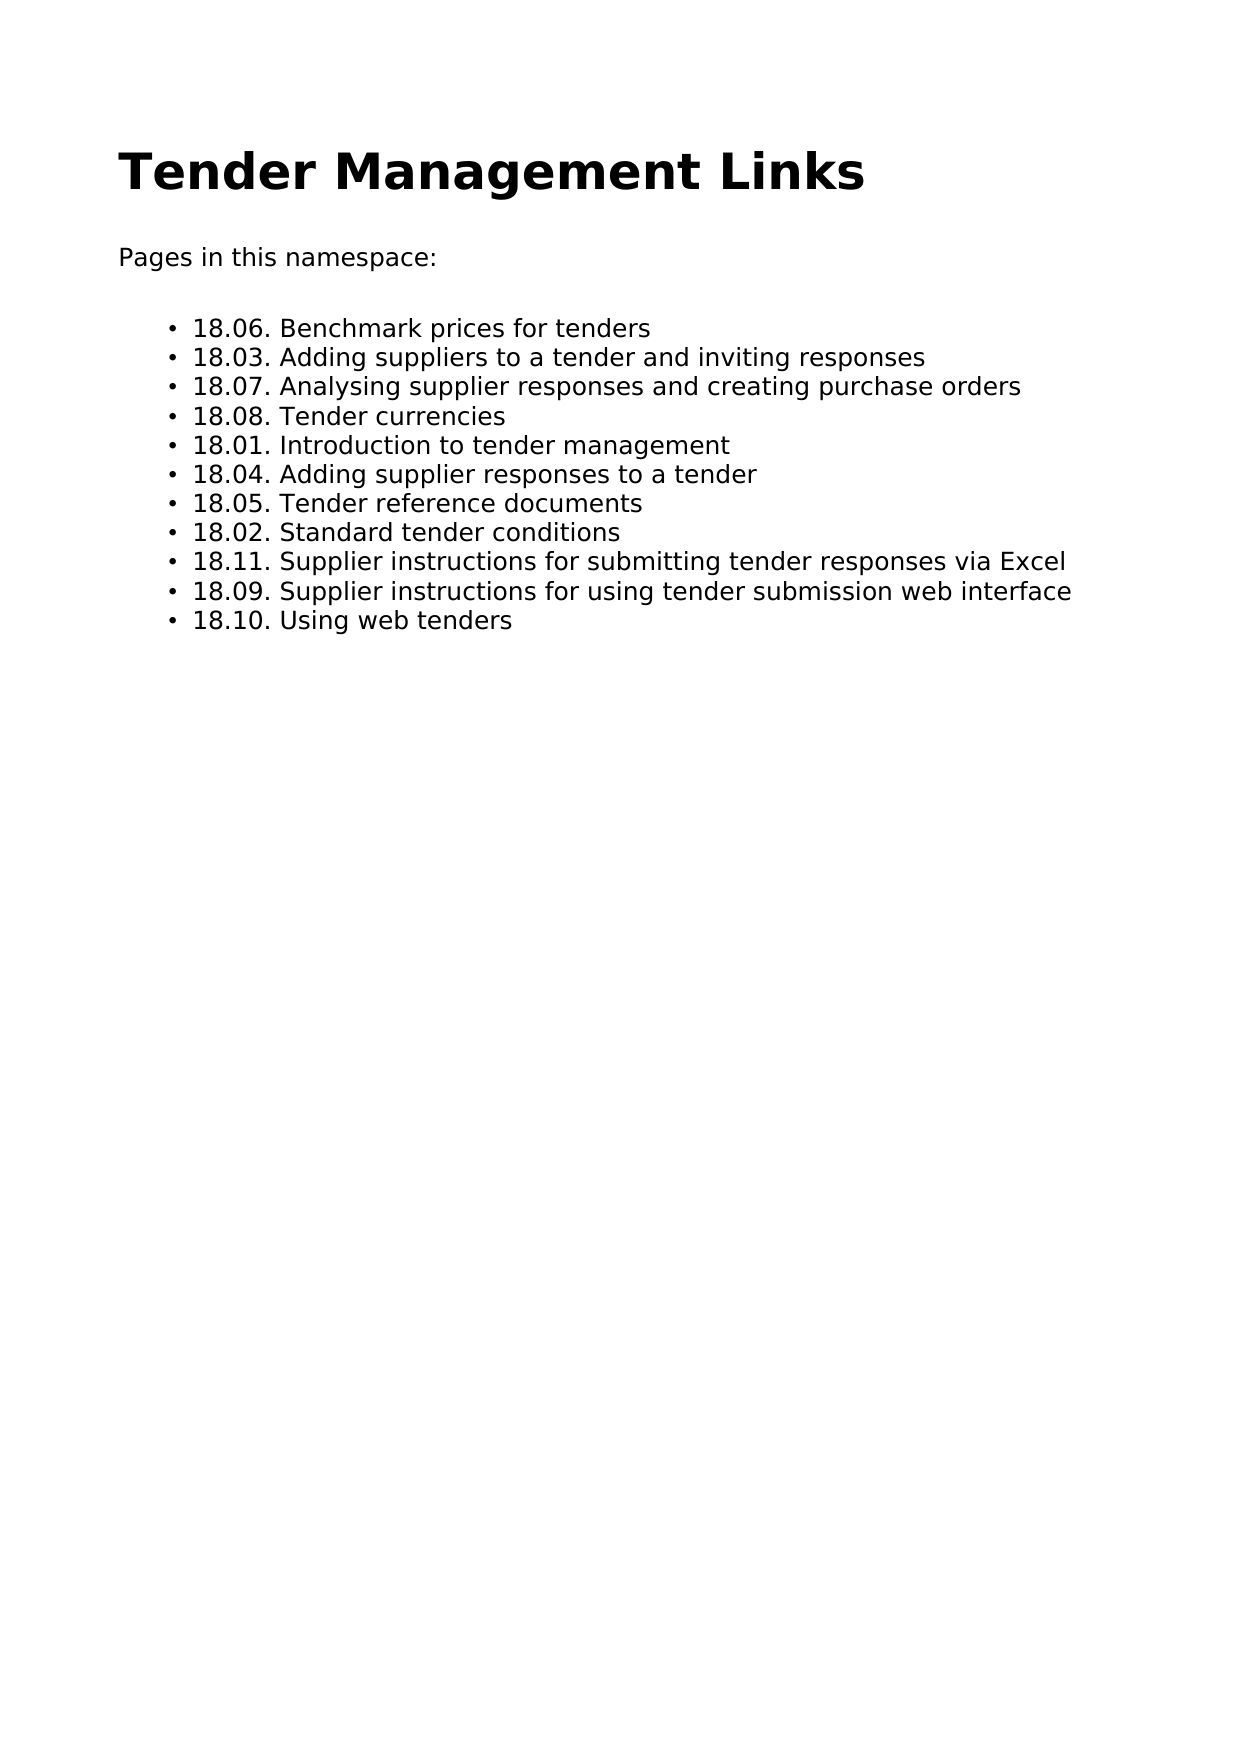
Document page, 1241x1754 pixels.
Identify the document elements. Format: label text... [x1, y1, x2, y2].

list 18.04. Adding supplier responses to a tender [177, 460, 1122, 489]
list 18.02. Standard tender conditions [177, 518, 1122, 547]
list 18.10. Using web tenders [177, 606, 1122, 635]
text Pages in this namespace: [118, 214, 1122, 272]
list 18.06. Benchmark prices for tenders [177, 314, 1122, 343]
list 18.01. Introduction to tender management [177, 431, 1122, 460]
list 18.11. Supplier instructions for submitting tender responses via Excel [177, 547, 1122, 577]
list 18.05. Tender reference documents [177, 489, 1122, 518]
list 18.07. Analysing supplier responses and creating purchase orders [177, 372, 1122, 402]
subtitle Tender Management Links [118, 143, 1122, 201]
list 18.03. Adding suppliers to a tender and inviting responses [177, 343, 1122, 372]
list 18.09. Supplier instructions for using tender submission web interface [177, 577, 1122, 606]
list 18.08. Tender currencies [177, 402, 1122, 431]
